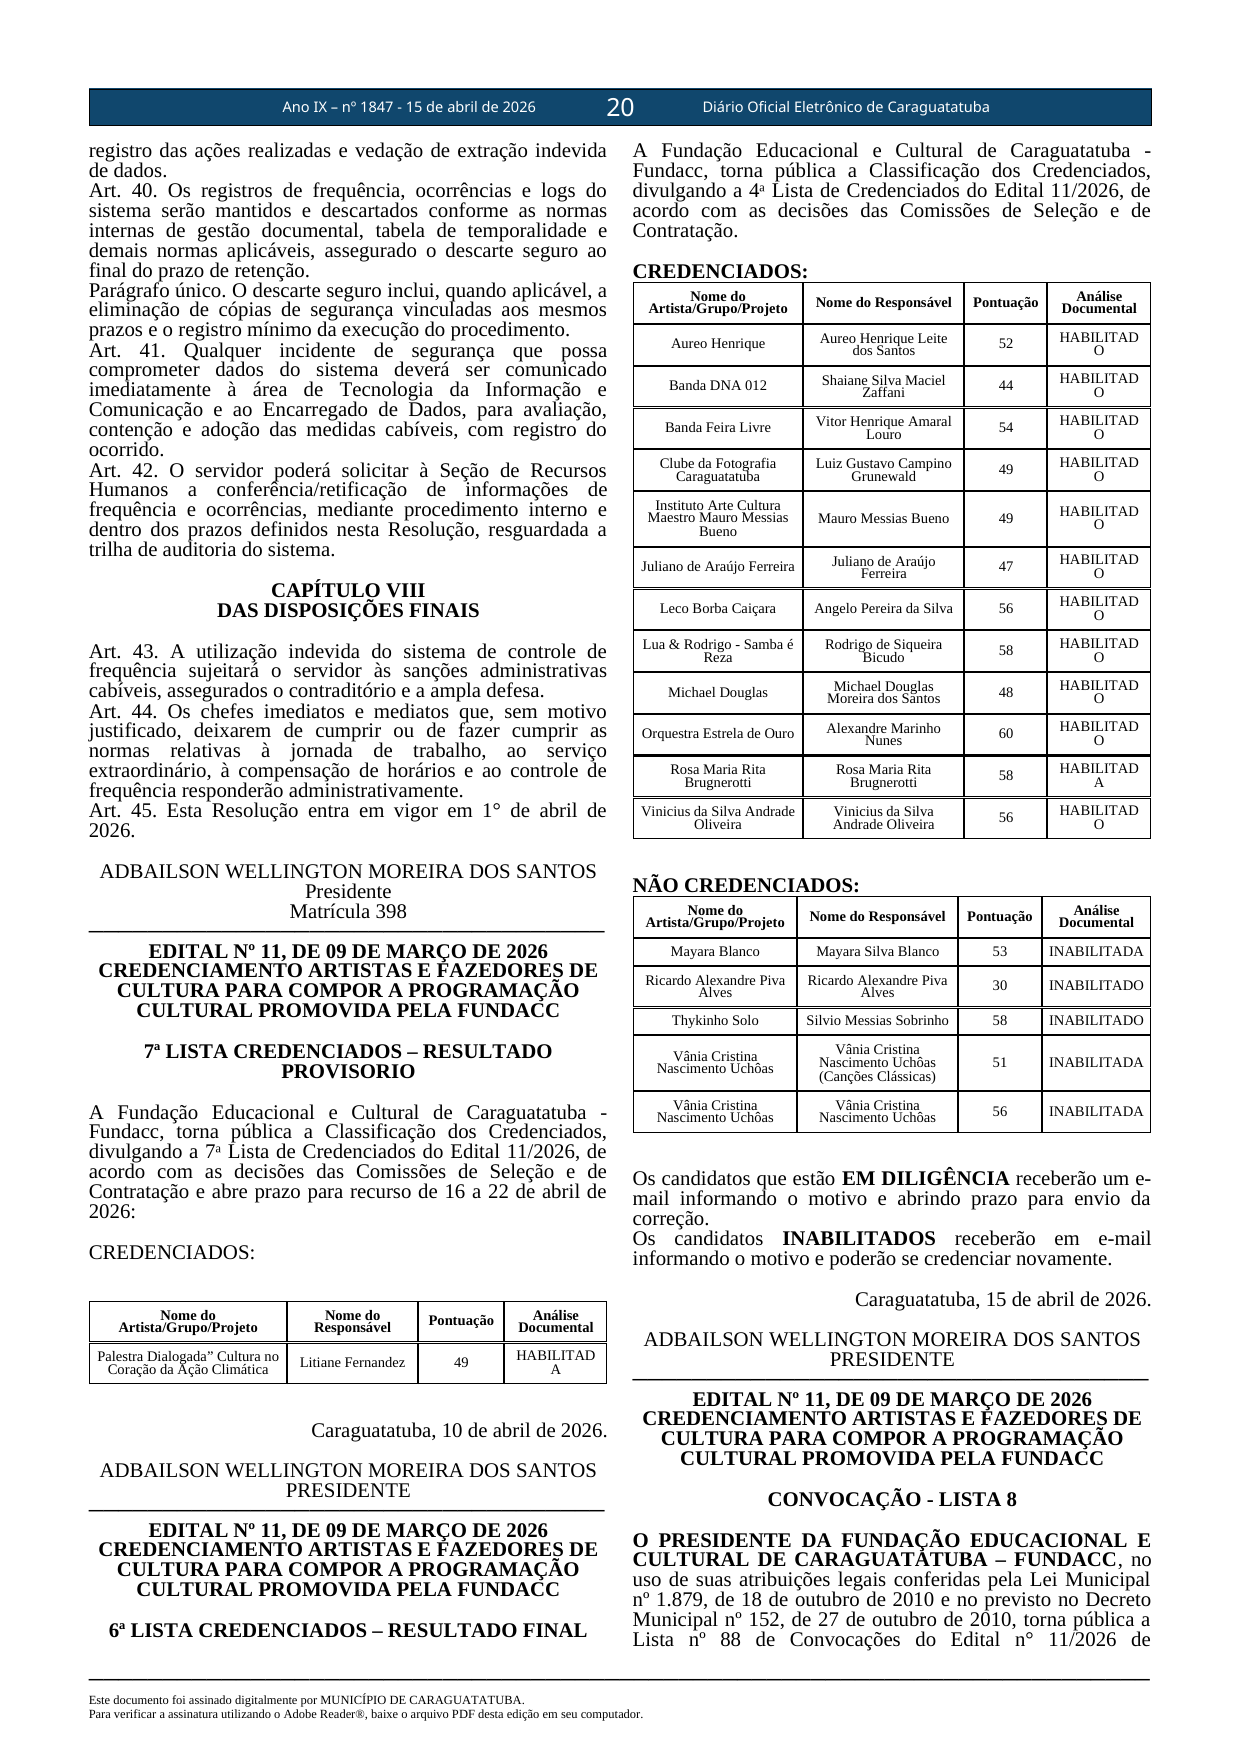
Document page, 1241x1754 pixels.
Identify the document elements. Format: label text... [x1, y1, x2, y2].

table_cell HABILITADO [1048, 367, 1150, 406]
table_cell INABILITADO [1043, 967, 1150, 1006]
text ─────────────────────────────────── [88, 922, 608, 942]
text Matrícula 398 [88, 902, 608, 922]
table_cell Silvio Messias Sobrinho [798, 1009, 957, 1034]
table_cell 56 [965, 590, 1046, 629]
table_cell 48 [965, 673, 1046, 713]
table_cell 56 [959, 1092, 1041, 1132]
table_cell Rosa Maria Rita Brugnerotti [634, 757, 802, 796]
text Os candidatos INABILITADOS receberão em e-mail informando o motivo e poderão se credenciar novamente. [632, 1230, 1152, 1270]
table_cell Aureo Henrique [634, 325, 802, 365]
table_header Nome do Artista/Grupo/Projeto [634, 283, 802, 323]
table_cell 51 [959, 1036, 1041, 1090]
table_cell Shaiane Silva Maciel Zaffani [804, 367, 963, 406]
table_cell Rodrigo de Siqueira Bicudo [804, 631, 963, 671]
text EDITAL Nº 11, DE 09 DE MARÇO DE 2026 CREDENCIAMENTO ARTISTAS E FAZEDORES DE CULTURA PARA COMPOR A PROGRAMAÇÃO CULTURAL PROMOVIDA PELA FUNDACC [88, 942, 608, 1022]
table_cell 58 [965, 757, 1046, 796]
text EDITAL Nº 11, DE 09 DE MARÇO DE 2026 CREDENCIAMENTO ARTISTAS E FAZEDORES DE CULTURA PARA COMPOR A PROGRAMAÇÃO CULTURAL PROMOVIDA PELA FUNDACC [88, 1522, 608, 1601]
text Art. 43. A utilização indevida do sistema de controle de frequência sujeitará o servidor às sanções administrativas cabíveis, assegurados o contraditório e a ampla defesa. [88, 642, 608, 702]
table_cell Aureo Henrique Leite dos Santos [804, 325, 963, 365]
table_cell Banda DNA 012 [634, 367, 802, 406]
text CONVOCAÇÃO - LISTA 8 [632, 1491, 1152, 1511]
table_cell Orquestra Estrela de Ouro [634, 715, 802, 754]
text Art. 45. Esta Resolução entra em vigor em 1° de abril de 2026. [88, 802, 608, 842]
table_cell Michael Douglas Moreira dos Santos [804, 673, 963, 713]
text A Fundação Educacional e Cultural de Caraguatatuba - Fundacc, torna pública a Classificação dos Credenciados, divulgando a 4ᵃ Lista de Credenciados do Edital 11/2026, de acordo com as decisões das Comissões de Seleção e de Contratação. [632, 142, 1152, 242]
table_cell 54 [965, 409, 1046, 448]
table_cell 58 [959, 1009, 1041, 1034]
table_cell Alexandre Marinho Nunes [804, 715, 963, 754]
table_cell Vitor Henrique Amaral Louro [804, 409, 963, 448]
table_cell 49 [965, 450, 1046, 490]
table_cell Lua & Rodrigo - Samba é Reza [634, 631, 802, 671]
table_cell 56 [965, 799, 1046, 838]
text PRESIDENTE [88, 1482, 608, 1502]
text ─────────────────────────────────── [88, 1502, 608, 1522]
table_cell HABILITADO [1048, 450, 1150, 490]
table_header Pontuação [419, 1302, 503, 1341]
table_cell Ricardo Alexandre Piva Alves [798, 967, 957, 1006]
table_cell Vânia Cristina Nascimento Uchôas [798, 1092, 957, 1132]
table_cell Leco Borba Caiçara [634, 590, 802, 629]
text Art. 42. O servidor poderá solicitar à Seção de Recursos Humanos a conferência/retificação de informações de frequência e ocorrências, mediante procedimento interno e dentro dos prazos definidos nesta Resolução, resguardada a trilha de auditoria do sistema. [88, 461, 608, 561]
table_cell HABILITADO [1048, 631, 1150, 671]
table_cell Thykinho Solo [634, 1009, 796, 1034]
table_cell Vânia Cristina Nascimento Uchôas [634, 1036, 796, 1090]
text Art. 40. Os registros de frequência, ocorrências e logs do sistema serão mantidos e descartados conforme as normas internas de gestão documental, tabela de temporalidade e demais normas aplicáveis, assegurado o descarte seguro ao final do prazo de retenção. [88, 182, 608, 282]
table_cell 52 [965, 325, 1046, 365]
table_cell Angelo Pereira da Silva [804, 590, 963, 629]
table_cell Litiane Fernandez [288, 1344, 417, 1383]
text Caraguatatuba, 15 de abril de 2026. [632, 1290, 1152, 1310]
text A Fundação Educacional e Cultural de Caraguatatuba - Fundacc, torna pública a Classificação dos Credenciados, divulgando a 7ᵃ Lista de Credenciados do Edital 11/2026, de acordo com as decisões das Comissões de Seleção e de Contratação e abre prazo para recurso de 16 a 22 de abril de 2026: [88, 1103, 608, 1223]
table_cell Vânia Cristina Nascimento Uchôas (Canções Clássicas) [798, 1036, 957, 1090]
table_header Nome do Responsável [804, 283, 963, 323]
table_cell 44 [965, 367, 1046, 406]
table_cell HABILITADO [1048, 673, 1150, 713]
table_cell Vânia Cristina Nascimento Uchôas [634, 1092, 796, 1132]
table_cell HABILITADO [1048, 409, 1150, 448]
table_cell HABILITADO [1048, 548, 1150, 587]
text Parágrafo único. O descarte seguro inclui, quando aplicável, a eliminação de cópias de segurança vinculadas aos mesmos prazos e o registro mínimo da execução do procedimento. [88, 282, 608, 341]
text O PRESIDENTE DA FUNDAÇÃO EDUCACIONAL E CULTURAL DE CARAGUATATUBA – FUNDACC, no uso de suas atribuições legais conferidas pela Lei Municipal nº 1.879, de 18 de outubro de 2010 e no previsto no Decreto Municipal nº 152, de 27 de outubro de 2010, torna pública a Lista nº 88 de Convocações do Edital n° 11/2026 de [632, 1532, 1152, 1651]
table_cell Ricardo Alexandre Piva Alves [634, 967, 796, 1006]
table_cell 58 [965, 631, 1046, 671]
text Art. 41. Qualquer incidente de segurança que possa comprometer dados do sistema deverá ser comunicado imediatamente à área de Tecnologia da Informação e Comunicação e ao Encarregado de Dados, para avaliação, contenção e adoção das medidas cabíveis, com registro do ocorrido. [88, 341, 608, 461]
table_header Nome do Artista/Grupo/Projeto [634, 897, 796, 937]
text ADBAILSON WELLINGTON MOREIRA DOS SANTOS [88, 863, 608, 882]
text ADBAILSON WELLINGTON MOREIRA DOS SANTOS [88, 1462, 608, 1482]
table_cell Rosa Maria Rita Brugnerotti [804, 757, 963, 796]
table_cell HABILITADO [1048, 799, 1150, 838]
table_cell 47 [965, 548, 1046, 587]
text NÃO CREDENCIADOS: [632, 876, 1152, 896]
table_cell Michael Douglas [634, 673, 802, 713]
table_cell HABILITADO [1048, 492, 1150, 546]
table_cell 49 [965, 492, 1046, 546]
table_cell Palestra Dialogada” Cultura no Coração da Ação Climática [90, 1344, 286, 1383]
text CREDENCIADOS: [88, 1244, 608, 1264]
table_cell 49 [419, 1344, 503, 1383]
table_cell Mauro Messias Bueno [804, 492, 963, 546]
table_cell 53 [959, 939, 1041, 965]
text PRESIDENTE [632, 1351, 1152, 1371]
table_cell HABILITADA [505, 1344, 606, 1383]
text 6ª LISTA CREDENCIADOS – RESULTADO FINAL [88, 1622, 608, 1642]
table_cell Banda Feira Livre [634, 409, 802, 448]
table_cell HABILITADA [1048, 757, 1150, 796]
text Presidente [88, 882, 608, 902]
table_cell Mayara Blanco [634, 939, 796, 965]
table_cell INABILITADA [1043, 1092, 1150, 1132]
text DAS DISPOSIÇÕES FINAIS [88, 602, 608, 622]
text ─────────────────────────────────── [632, 1371, 1152, 1391]
table_cell Clube da Fotografia Caraguatatuba [634, 450, 802, 490]
table_cell INABILITADO [1043, 1009, 1150, 1034]
text Os candidatos que estão EM DILIGÊNCIA receberão um e-mail informando o motivo e abrindo prazo para envio da correção. [632, 1170, 1152, 1230]
text Art. 44. Os chefes imediatos e mediatos que, sem motivo justificado, deixarem de cumprir ou de fazer cumprir as normas relativas à jornada de trabalho, ao serviço extraordinário, à compensação de horários e ao controle de frequência responderão administrativamente. [88, 702, 608, 802]
table_cell HABILITADO [1048, 715, 1150, 754]
table_header Análise Documental [1048, 283, 1150, 323]
table_cell 60 [965, 715, 1046, 754]
text 7ª LISTA CREDENCIADOS – RESULTADO PROVISORIO [88, 1043, 608, 1083]
text ADBAILSON WELLINGTON MOREIRA DOS SANTOS [632, 1331, 1152, 1351]
table_header Pontuação [959, 897, 1041, 937]
text EDITAL Nº 11, DE 09 DE MARÇO DE 2026 CREDENCIAMENTO ARTISTAS E FAZEDORES DE CULTURA PARA COMPOR A PROGRAMAÇÃO CULTURAL PROMOVIDA PELA FUNDACC [632, 1391, 1152, 1470]
table_header Nome do Artista/Grupo/Projeto [90, 1302, 286, 1341]
table_cell Vinicius da Silva Andrade Oliveira [804, 799, 963, 838]
table_cell Instituto Arte Cultura Maestro Mauro Messias Bueno [634, 492, 802, 546]
table_cell Juliano de Araújo Ferreira [804, 548, 963, 587]
table_cell Vinicius da Silva Andrade Oliveira [634, 799, 802, 838]
table_cell Juliano de Araújo Ferreira [634, 548, 802, 587]
table_header Análise Documental [505, 1302, 606, 1341]
table_header Pontuação [965, 283, 1046, 323]
table_cell HABILITADO [1048, 325, 1150, 365]
table_cell INABILITADA [1043, 939, 1150, 965]
table_header Nome do Responsável [288, 1302, 417, 1341]
table_cell 30 [959, 967, 1041, 1006]
table_cell INABILITADA [1043, 1036, 1150, 1090]
text registro das ações realizadas e vedação de extração indevida de dados. [88, 142, 608, 182]
table_cell HABILITADO [1048, 590, 1150, 629]
table_header Nome do Responsável [798, 897, 957, 937]
table_cell Luiz Gustavo Campino Grunewald [804, 450, 963, 490]
text Caraguatatuba, 10 de abril de 2026. [88, 1421, 608, 1441]
text CAPÍTULO VIII [88, 582, 608, 602]
table_cell Mayara Silva Blanco [798, 939, 957, 965]
text CREDENCIADOS: [632, 262, 1152, 282]
table_header Análise Documental [1043, 897, 1150, 937]
